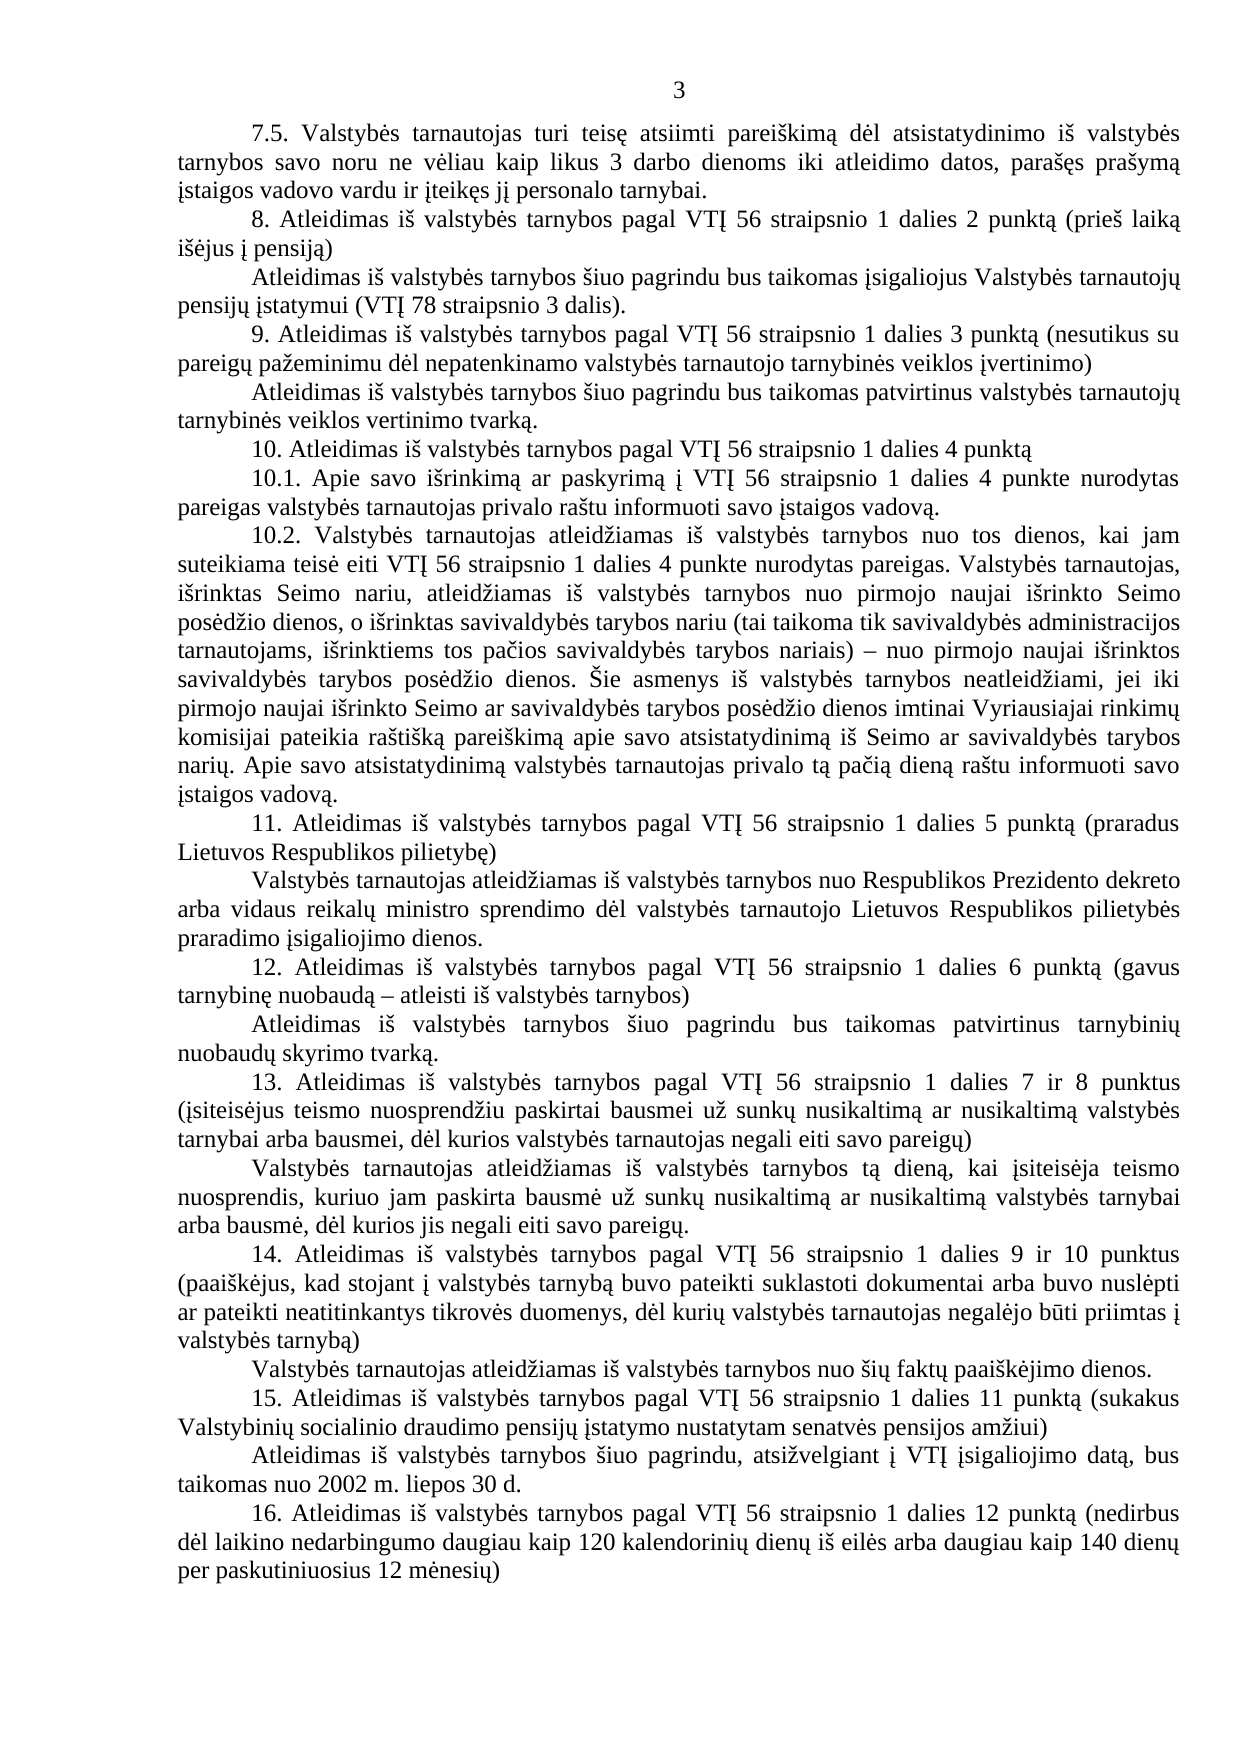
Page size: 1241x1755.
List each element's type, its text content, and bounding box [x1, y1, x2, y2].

text 8. Atleidimas iš valstybės tarnybos pagal VTĮ 56 straipsnio 1 dalies 2 punktą (prieš laiką išėjus į pensiją) [177, 204, 1181, 262]
text 10.1. Apie savo išrinkimą ar paskyrimą į VTĮ 56 straipsnio 1 dalies 4 punkte nurodytas pareigas valstybės tarnautojas privalo raštu informuoti savo įstaigos vadovą. [177, 463, 1181, 521]
text 15. Atleidimas iš valstybės tarnybos pagal VTĮ 56 straipsnio 1 dalies 11 punktą (sukakus Valstybinių socialinio draudimo pensijų įstatymo nustatytam senatvės pensijos amžiui) [177, 1383, 1181, 1441]
text Valstybės tarnautojas atleidžiamas iš valstybės tarnybos tą dieną, kai įsiteisėja teismo nuosprendis, kuriuo jam paskirta bausmė už sunkų nusikaltimą ar nusikaltimą valstybės tarnybai arba bausmė, dėl kurios jis negali eiti savo pareigų. [177, 1153, 1181, 1239]
text Valstybės tarnautojas atleidžiamas iš valstybės tarnybos nuo Respublikos Prezidento dekreto arba vidaus reikalų ministro sprendimo dėl valstybės tarnautojo Lietuvos Respublikos pilietybės praradimo įsigaliojimo dienos. [177, 866, 1181, 952]
text 12. Atleidimas iš valstybės tarnybos pagal VTĮ 56 straipsnio 1 dalies 6 punktą (gavus tarnybinę nuobaudą – atleisti iš valstybės tarnybos) [177, 952, 1181, 1009]
text Atleidimas iš valstybės tarnybos šiuo pagrindu, atsižvelgiant į VTĮ įsigaliojimo datą, bus taikomas nuo 2002 m. liepos 30 d. [177, 1441, 1181, 1498]
text Atleidimas iš valstybės tarnybos šiuo pagrindu bus taikomas įsigaliojus Valstybės tarnautojų pensijų įstatymui (VTĮ 78 straipsnio 3 dalis). [177, 262, 1181, 319]
text 14. Atleidimas iš valstybės tarnybos pagal VTĮ 56 straipsnio 1 dalies 9 ir 10 punktus (paaiškėjus, kad stojant į valstybės tarnybą buvo pateikti suklastoti dokumentai arba buvo nuslėpti ar pateikti neatitinkantys tikrovės duomenys, dėl kurių valstybės tarnautojas negalėjo būti priimtas į valstybės tarnybą) [177, 1239, 1181, 1354]
text Atleidimas iš valstybės tarnybos šiuo pagrindu bus taikomas patvirtinus tarnybinių nuobaudų skyrimo tvarką. [177, 1009, 1181, 1067]
text 11. Atleidimas iš valstybės tarnybos pagal VTĮ 56 straipsnio 1 dalies 5 punktą (praradus Lietuvos Respublikos pilietybę) [177, 808, 1181, 866]
text 9. Atleidimas iš valstybės tarnybos pagal VTĮ 56 straipsnio 1 dalies 3 punktą (nesutikus su pareigų pažeminimu dėl nepatenkinamo valstybės tarnautojo tarnybinės veiklos įvertinimo) [177, 319, 1181, 377]
text 10. Atleidimas iš valstybės tarnybos pagal VTĮ 56 straipsnio 1 dalies 4 punktą [177, 434, 1181, 463]
text Atleidimas iš valstybės tarnybos šiuo pagrindu bus taikomas patvirtinus valstybės tarnautojų tarnybinės veiklos vertinimo tvarką. [177, 377, 1181, 434]
text 7.5. Valstybės tarnautojas turi teisę atsiimti pareiškimą dėl atsistatydinimo iš valstybės tarnybos savo noru ne vėliau kaip likus 3 darbo dienoms iki atleidimo datos, parašęs prašymą įstaigos vadovo vardu ir įteikęs jį personalo tarnybai. [177, 118, 1181, 204]
text 16. Atleidimas iš valstybės tarnybos pagal VTĮ 56 straipsnio 1 dalies 12 punktą (nedirbus dėl laikino nedarbingumo daugiau kaip 120 kalendorinių dienų iš eilės arba daugiau kaip 140 dienų per paskutiniuosius 12 mėnesių) [177, 1498, 1181, 1584]
text Valstybės tarnautojas atleidžiamas iš valstybės tarnybos nuo šių faktų paaiškėjimo dienos. [177, 1354, 1181, 1383]
text 10.2. Valstybės tarnautojas atleidžiamas iš valstybės tarnybos nuo tos dienos, kai jam suteikiama teisė eiti VTĮ 56 straipsnio 1 dalies 4 punkte nurodytas pareigas. Valstybės tarnautojas, išrinktas Seimo nariu, atleidžiamas iš valstybės tarnybos nuo pirmojo naujai išrinkto Seimo posėdžio dienos, o išrinktas savivaldybės tarybos nariu (tai taikoma tik savivaldybės administracijos tarnautojams, išrinktiems tos pačios savivaldybės tarybos nariais) – nuo pirmojo naujai išrinktos savivaldybės tarybos posėdžio dienos. Šie asmenys iš valstybės tarnybos neatleidžiami, jei iki pirmojo naujai išrinkto Seimo ar savivaldybės tarybos posėdžio dienos imtinai Vyriausiajai rinkimų komisijai pateikia raštišką pareiškimą apie savo atsistatydinimą iš Seimo ar savivaldybės tarybos narių. Apie savo atsistatydinimą valstybės tarnautojas privalo tą pačią dieną raštu informuoti savo įstaigos vadovą. [177, 521, 1181, 808]
text 13. Atleidimas iš valstybės tarnybos pagal VTĮ 56 straipsnio 1 dalies 7 ir 8 punktus (įsiteisėjus teismo nuosprendžiu paskirtai bausmei už sunkų nusikaltimą ar nusikaltimą valstybės tarnybai arba bausmei, dėl kurios valstybės tarnautojas negali eiti savo pareigų) [177, 1067, 1181, 1153]
